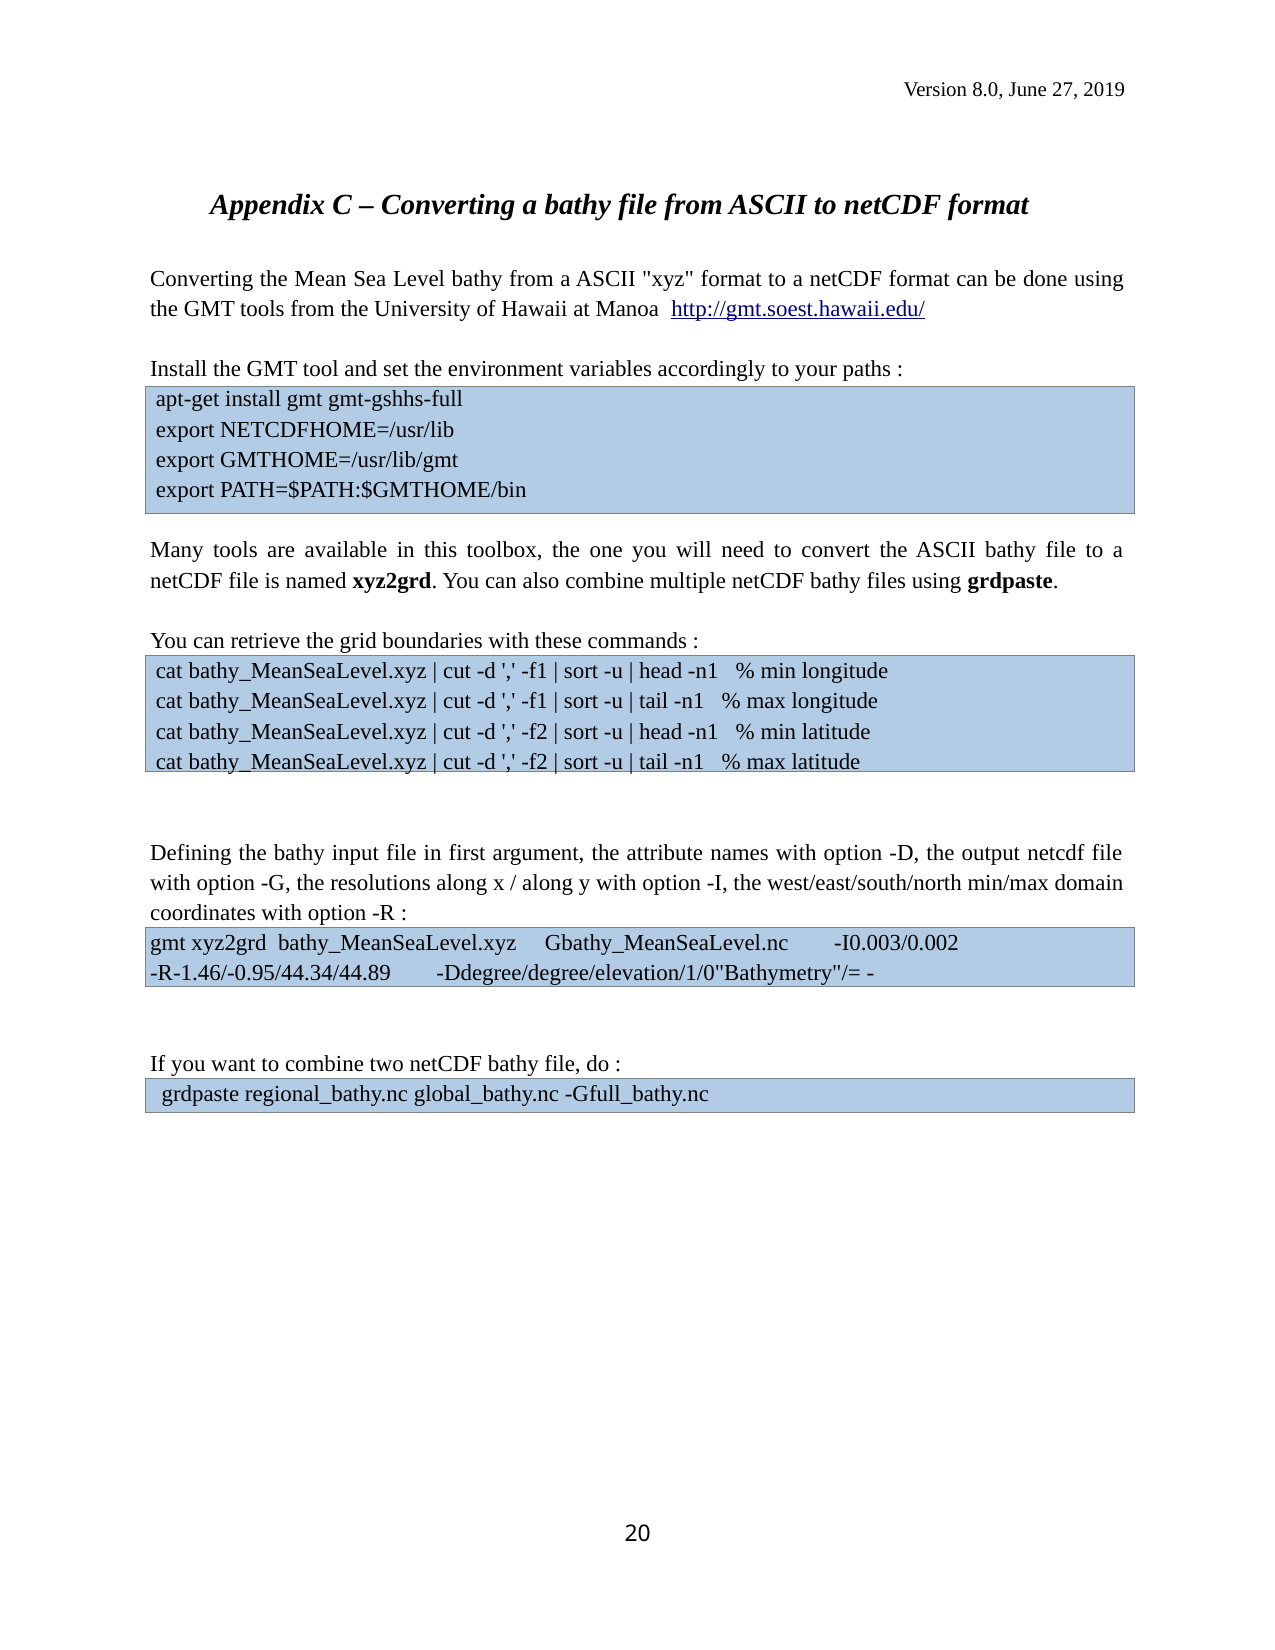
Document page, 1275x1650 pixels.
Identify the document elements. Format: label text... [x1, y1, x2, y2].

text Install the GMT tool and set the environment variables accordingly to your paths : [150, 355, 1125, 382]
text Defining the bathy input file in first argument, the attribute names with option -D, the output netcdf file with option -G, the resolutions along x / along y with option -I, the west/east/south/north min/max domain coordinates with option -R : [150, 838, 1125, 925]
text Many tools are available in this toolbox, the one you will need to convert the ASCII bathy file to a netCDF file is named xyz2grd. You can also combine multiple netCDF bathy files using grdpaste. [150, 536, 1125, 593]
text Converting the Mean Sea Level bathy from a ASCII "xyz" format to a netCDF format can be done using the GMT tools from the University of Hawaii at Manoa http://gmt.soest.hawaii.edu/ [150, 264, 1125, 321]
text You can retrieve the grid boundaries with these commands : [150, 627, 1125, 653]
subtitle Appendix C – Converting a bathy file from ASCII to netCDF format [150, 187, 1125, 221]
text If you want to combine two netCDF bathy file, do : [150, 1050, 1125, 1076]
